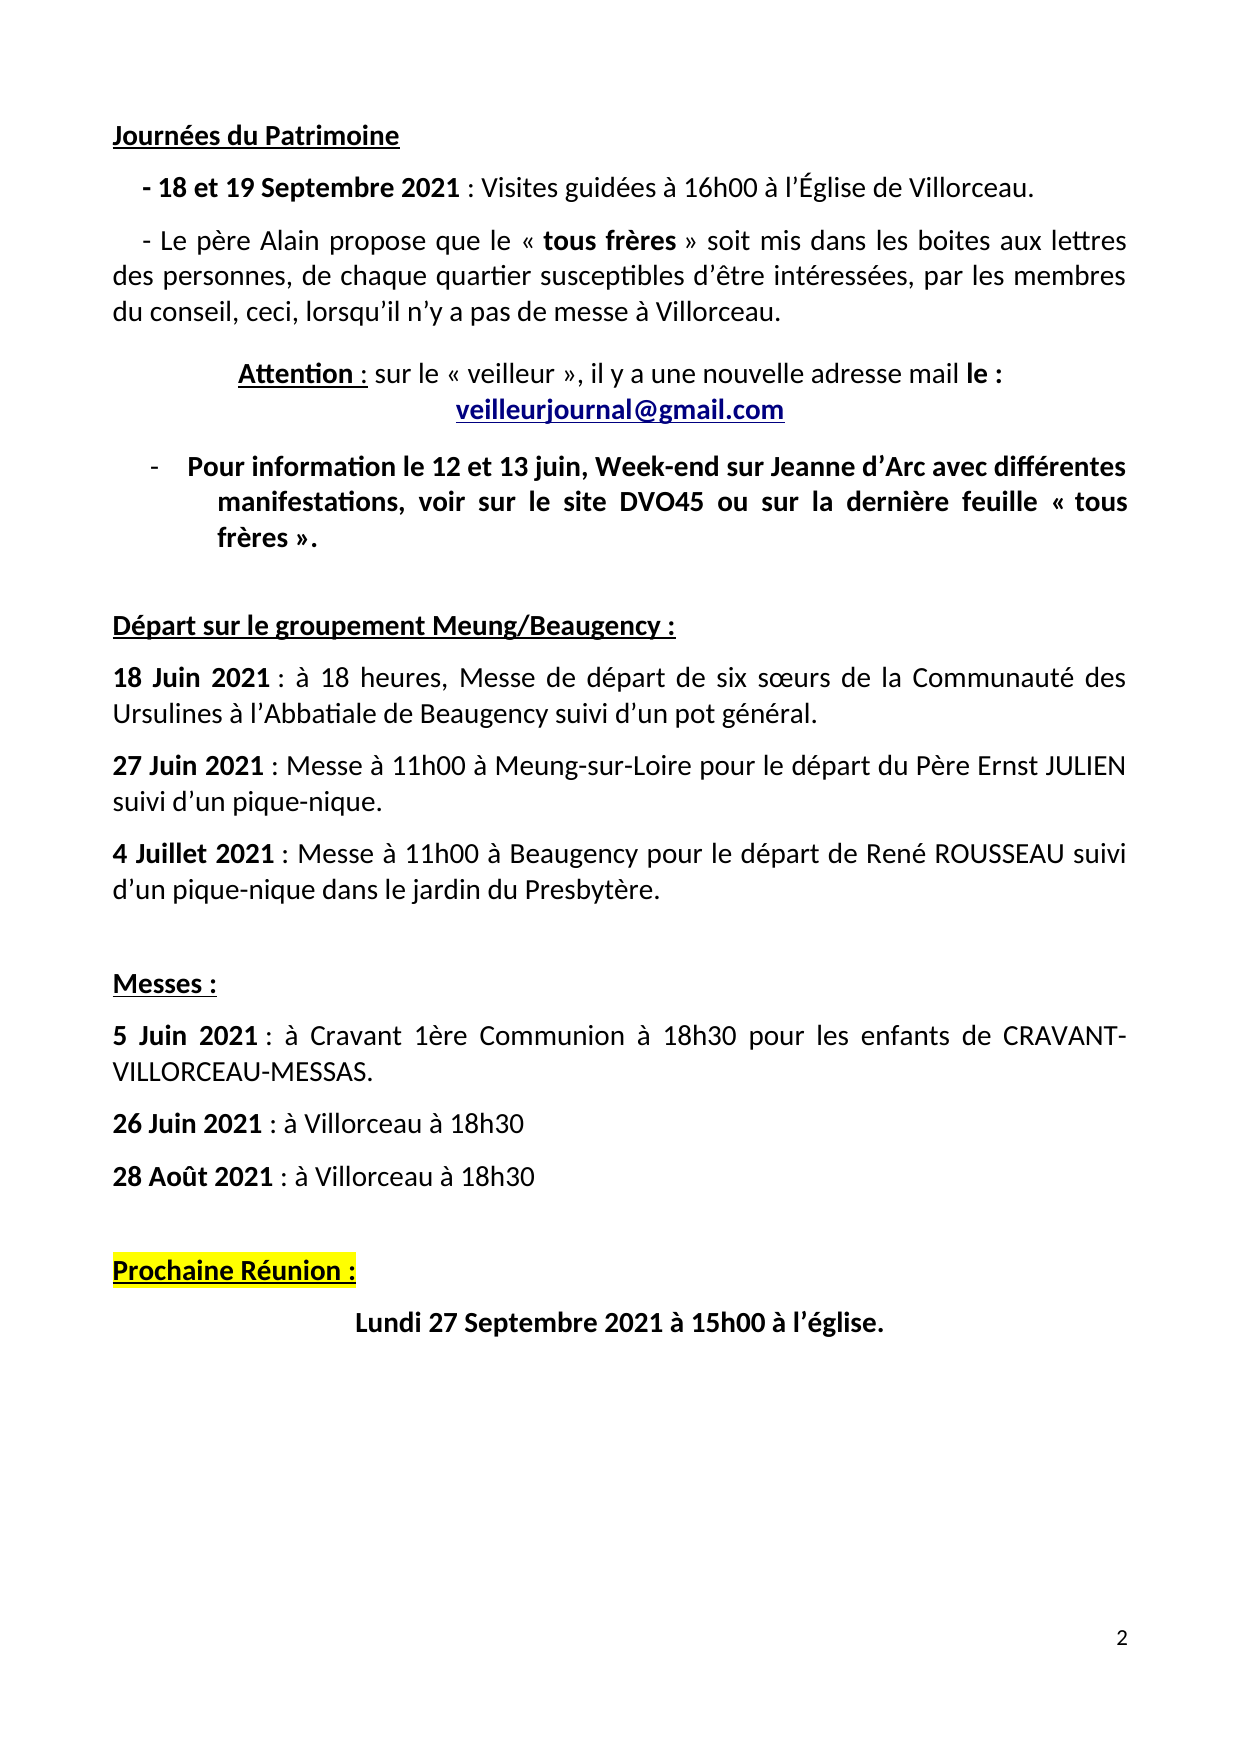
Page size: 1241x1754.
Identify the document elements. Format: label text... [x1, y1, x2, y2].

text 4 Juillet 2021 : Messe à 11h00 à Beaugency pour le départ de René ROUSSEAU suivi d’un pique-nique dans le jardin du Presbytère. [112, 835, 1128, 906]
text Journées du Patrimoine [112, 117, 1128, 153]
text Lundi 27 Septembre 2021 à 15h00 à l’église. [112, 1304, 1128, 1340]
text 28 Août 2021 : à Villorceau à 18h30 [112, 1158, 1128, 1193]
text Départ sur le groupement Meung/Beaugency : [112, 607, 1128, 643]
text Attention : sur le « veilleur », il y a une nouvelle adresse mail le : veilleurjournal@gmail.com [112, 356, 1128, 427]
text 18 Juin 2021 : à 18 heures, Messe de départ de six sœurs de la Communauté des Ursulines à l’Abbatiale de Beaugency suivi d’un pot général. [112, 659, 1128, 731]
text Messes : [112, 965, 1128, 1001]
text 26 Juin 2021 : à Villorceau à 18h30 [112, 1105, 1128, 1141]
text - 18 et 19 Septembre 2021 : Visites guidées à 16h00 à l’Église de Villorceau. [112, 169, 1128, 205]
text Prochaine Réunion : [112, 1252, 1128, 1288]
text - Le père Alain propose que le « tous frères » soit mis dans les boites aux lettres des personnes, de chaque quartier susceptibles d’être intéressées, par les membres du conseil, ceci, lorsqu’il n’y a pas de messe à Villorceau. [112, 222, 1128, 328]
list Pour information le 12 et 13 juin, Week-end sur Jeanne d’Arc avec différentes manifestations, voir sur le site DVO45 ou sur la dernière feuille « tous frères ». [150, 448, 1128, 554]
text 5 Juin 2021 : à Cravant 1ère Communion à 18h30 pour les enfants de CRAVANT-VILLORCEAU-MESSAS. [112, 1017, 1128, 1089]
text 27 Juin 2021 : Messe à 11h00 à Meung-sur-Loire pour le départ du Père Ernst JULIEN suivi d’un pique-nique. [112, 747, 1128, 818]
